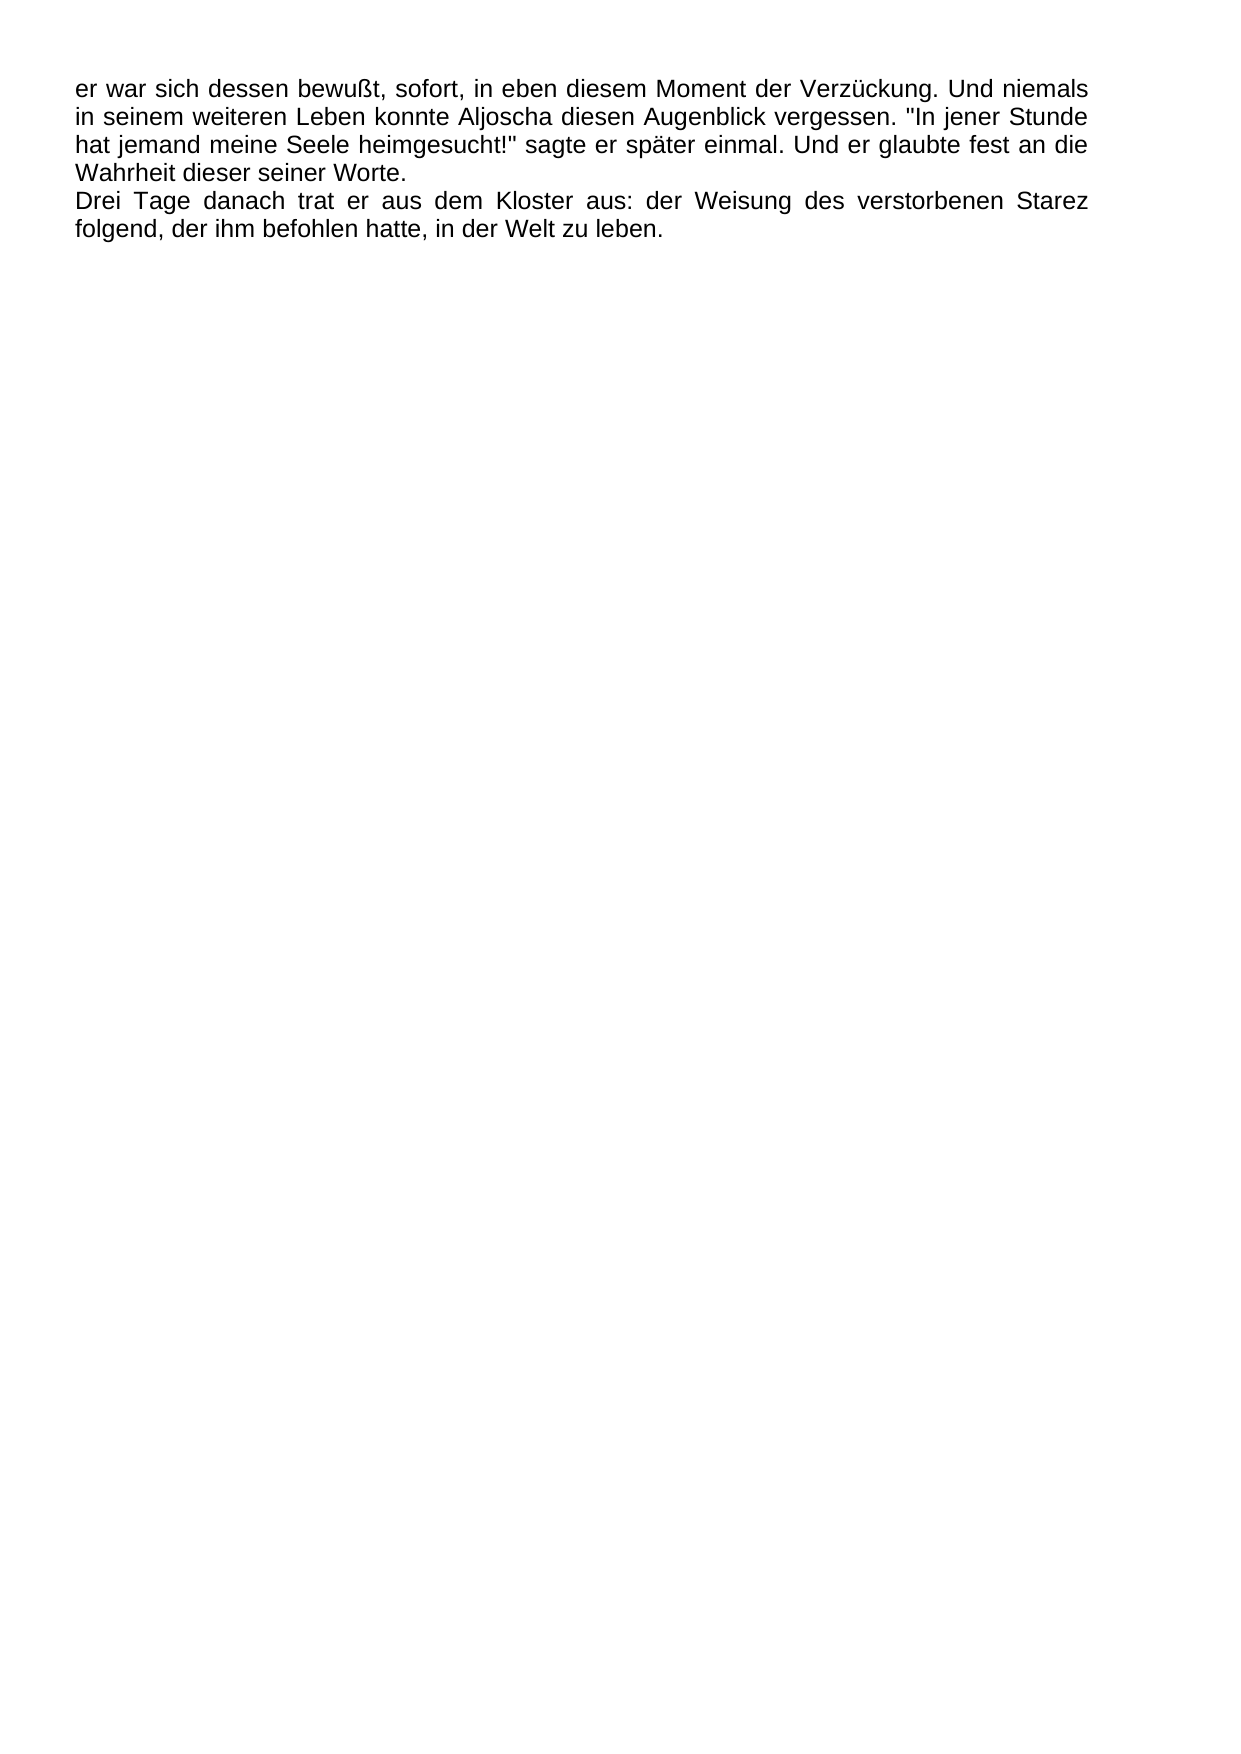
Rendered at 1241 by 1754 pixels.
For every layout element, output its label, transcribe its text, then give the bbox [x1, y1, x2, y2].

text Drei Tage danach trat er aus dem Kloster aus: der Weisung des verstorbenen Starez folgend, der ihm befohlen hatte, in der Welt zu leben. [75, 187, 1091, 243]
text er war sich dessen bewußt, sofort, in eben diesem Moment der Verzückung. Und niemals in seinem weiteren Leben konnte Aljoscha diesen Augenblick vergessen. "In jener Stunde hat jemand meine Seele heimgesucht!" sagte er später einmal. Und er glaubte fest an die Wahrheit dieser seiner Worte. [75, 75, 1091, 187]
